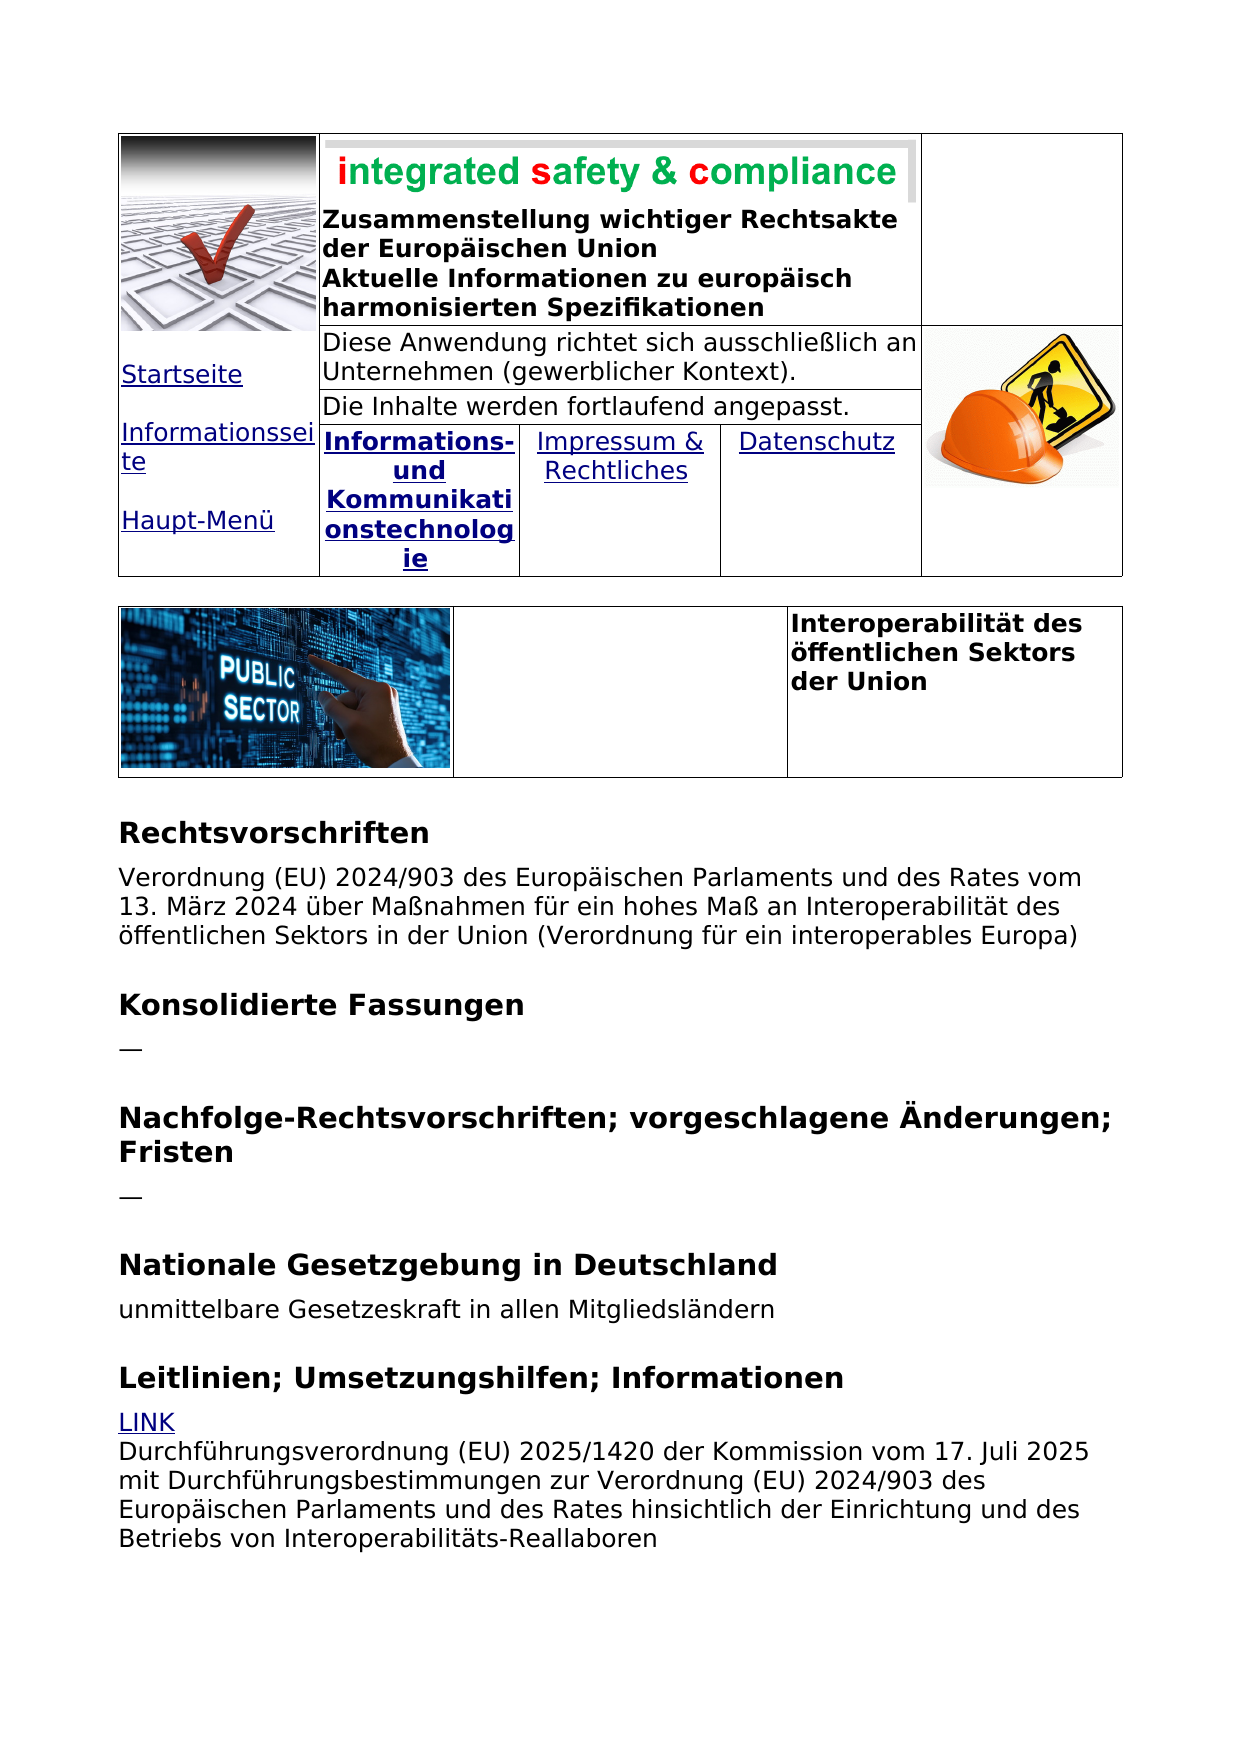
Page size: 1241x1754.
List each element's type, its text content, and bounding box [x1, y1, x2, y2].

subtitle Leitlinien; Umsetzungshilfen; Informationen [118, 1361, 1122, 1395]
table_cell Datenschutz [721, 425, 921, 576]
table_header [454, 607, 787, 777]
table_header Interoperabilität des öffentlichen Sektors der Union [788, 607, 1122, 777]
picture [121, 608, 450, 768]
text Verordnung (EU) 2024/903 des Europäischen Parlaments und des Rates vom 13. März 2024 über Maßnahmen für ein hohes Maß an Interoperabilität des öffentlichen Sektors in der Union (Verordnung für ein interoperables Europa) [118, 863, 1122, 951]
subtitle Rechtsvorschriften [118, 817, 1122, 851]
text — [118, 1182, 1122, 1211]
table_header [922, 134, 1122, 325]
table_cell Diese Anwendung richtet sich ausschließlich an Unternehmen (gewerblicher Kontext). [320, 326, 921, 389]
table_header [119, 607, 453, 777]
table_cell Informations- und Kommunikationstechnologie [320, 425, 519, 576]
subtitle Nationale Gesetzgebung in Deutschland [118, 1248, 1122, 1282]
table_cell [922, 326, 1122, 576]
subtitle Konsolidierte Fassungen [118, 988, 1122, 1022]
text — [118, 1034, 1122, 1064]
picture [924, 328, 1120, 488]
table_header Startseite Informationsseite Haupt-Menü [119, 134, 319, 576]
text LINK Durchführungsverordnung (EU) 2025/1420 der Kommission vom 17. Juli 2025 mit Durchführungsbestimmungen zur Verordnung (EU) 2024/903 des Europäischen Parlaments und des Rates hinsichtlich der Einrichtung und des Betriebs von Interoperabilitäts-Reallaboren [118, 1408, 1122, 1554]
subtitle Nachfolge-Rechtsvorschriften; vorgeschlagene Änderungen; Fristen [118, 1101, 1122, 1169]
table_cell Die Inhalte werden fortlaufend angepasst. [320, 390, 921, 424]
picture [121, 136, 316, 331]
table_header Zusammenstellung wichtiger Rechtsakte der Europäischen Union Aktuelle Informationen zu europäisch harmonisierten Spezifikationen [320, 134, 921, 325]
picture [321, 136, 919, 206]
text unmittelbare Gesetzeskraft in allen Mitgliedsländern [118, 1295, 1122, 1324]
table_cell Impressum & Rechtliches [520, 425, 720, 576]
